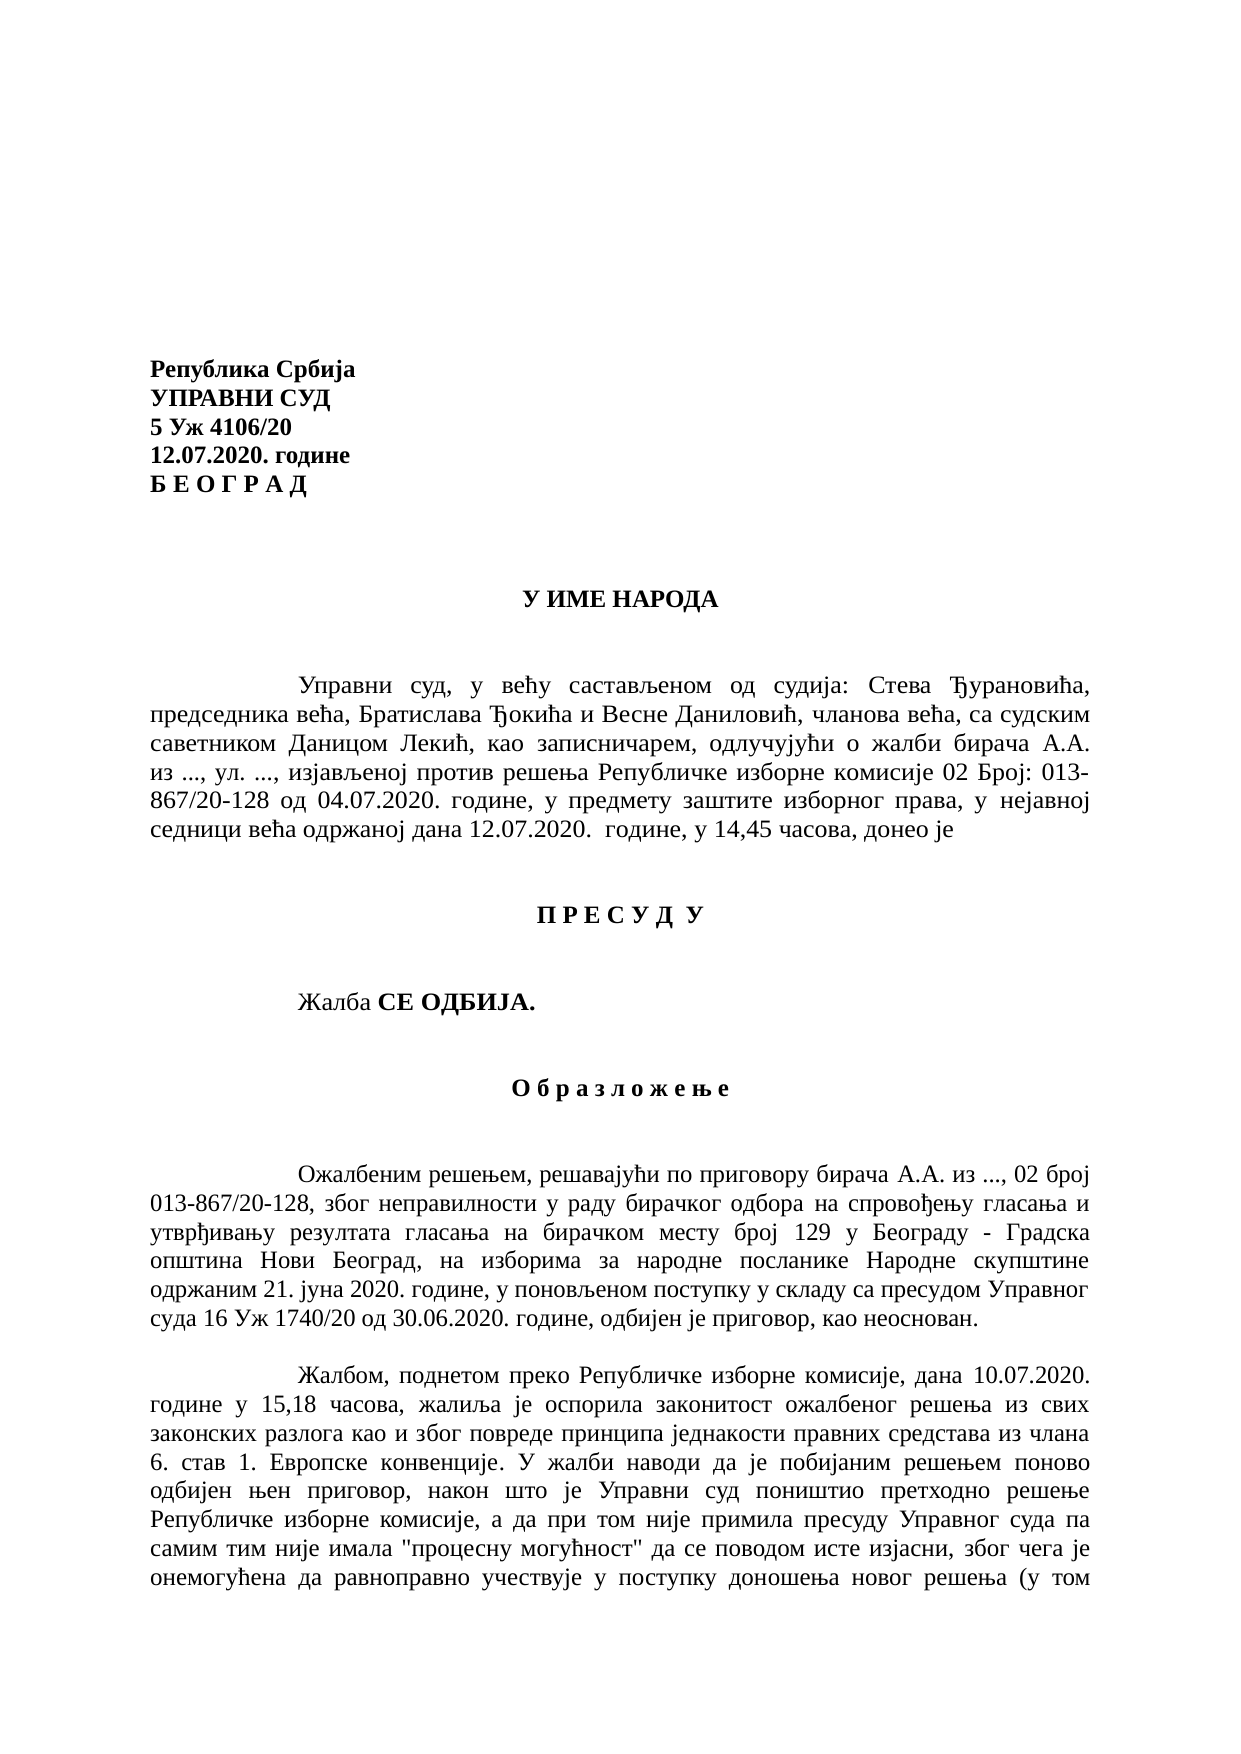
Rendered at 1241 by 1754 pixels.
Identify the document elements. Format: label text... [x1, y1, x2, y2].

text Ожалбеним решењем, решавајући по приговору бирача A.A. из ..., 02 број 013-867/20-128, због неправилности у раду бирачког одбора на спровођењу гласања и утврђивању резултата гласања на бирачком месту број 129 у Београду - Градска општина Нови Београд, на изборима за народне посланике Народне скупштине одржаним 21. јуна 2020. године, у поновљеном поступку у складу са пресудом Управног суда 16 Уж 1740/20 од 30.06.2020. године, одбијен је приговор, као неоснован. [150, 1159, 1090, 1332]
text Република Србија [150, 148, 1090, 383]
text У ИМЕ НАРОДА [150, 584, 1090, 613]
text Жалба СЕ ОДБИЈА. [150, 987, 1090, 1015]
text Управни суд, у већу састављеном од судија: Стева Ђурановића, председника већа, Братислава Ђокића и Весне Даниловић, чланова већа, са судским саветником Даницом Лекић, као записничарем, одлучујући о жалби бирача A.A. из ..., ул. ..., изјављеној против решења Републичке изборне комисије 02 Број: 013-867/20-128 од 04.07.2020. године, у предмету заштите изборног права, у нејавној седници већа одржаној дана 12.07.2020. године, у 14,45 часова, донео је [150, 670, 1090, 843]
text 12.07.2020. године [150, 440, 1090, 469]
text О б р а з л о ж е њ е [150, 1073, 1090, 1102]
text УПРАВНИ СУД [150, 383, 1090, 412]
text Жалбом, поднетом преко Републичке изборне комисије, дана 10.07.2020. године у 15,18 часова, жалиља је оспорила законитост ожалбеног решења из свих законских разлога као и због повреде принципа једнакости правних средстава из члана 6. став 1. Европске конвенције. У жалби наводи да је побијаним решењем поново одбијен њен приговор, након што је Управни суд поништио претходно решење Републичке изборне комисије, а да при том није примила пресуду Управног суда па самим тим није имала "процесну могућност" да се поводом исте изјасни, због чега је онемогућена да равноправно учествује у поступку доношења новог решења (у том [150, 1360, 1090, 1590]
text 5 Уж 4106/20 [150, 412, 1090, 440]
text П Р Е С У Д У [150, 900, 1090, 929]
text Б Е О Г Р А Д [150, 469, 1090, 498]
